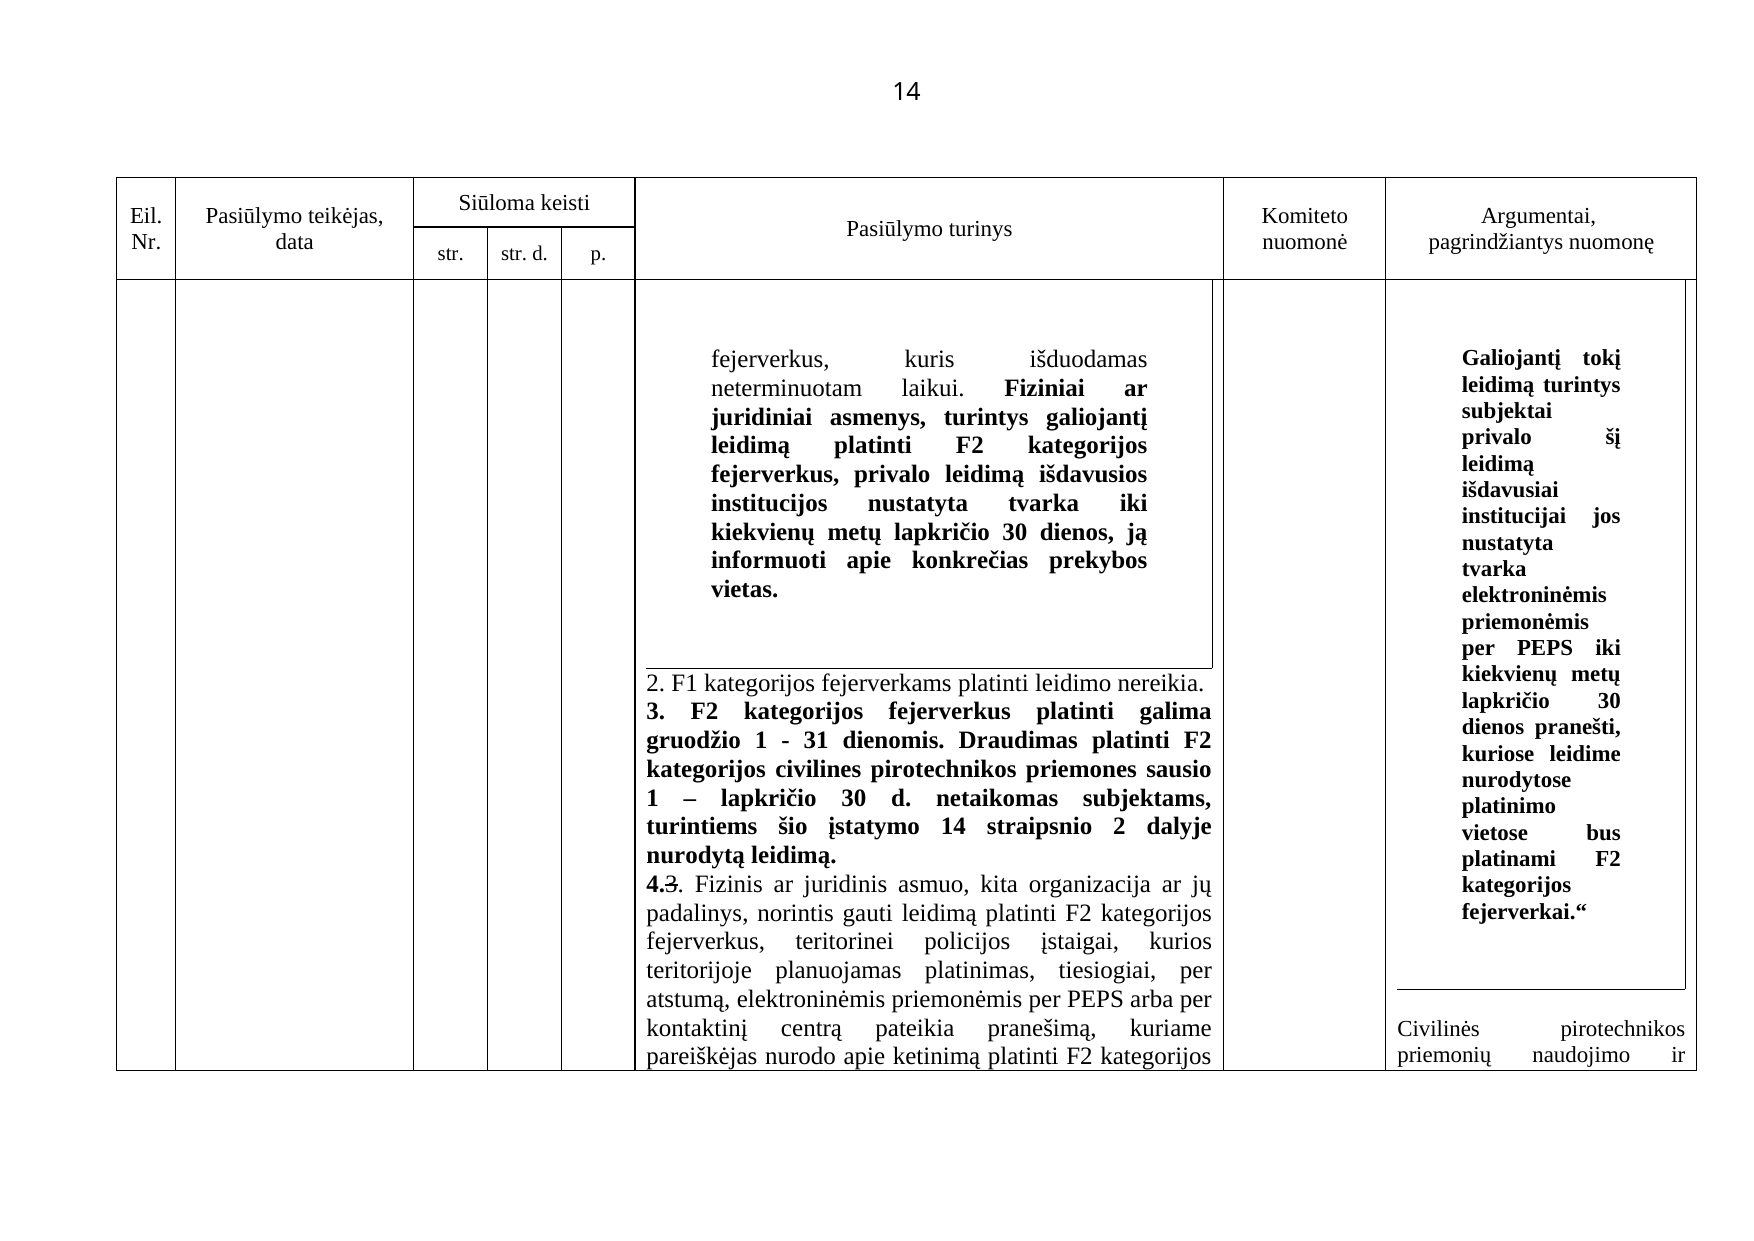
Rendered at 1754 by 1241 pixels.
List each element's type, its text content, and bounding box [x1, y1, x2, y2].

table_cell Galiojantį tokį leidimą turintys subjektai privalo šį leidimą išdavusiai institucijai jos nustatyta tvarka elektroninėmis priemonėmis per PEPS iki kiekvienų metų lapkričio 30 dienos pranešti, kuriose leidime nurodytose platinimo vietose bus platinami F2 kategorijos fejerverkai.“ Civilinės pirotechnikos priemonių naudojimo ir [1386, 280, 1696, 1070]
table_header Komiteto nuomonė [1224, 178, 1385, 279]
table_header Eil. Nr. [117, 178, 175, 279]
table_cell str. [414, 228, 487, 279]
table_cell str. d. [488, 228, 561, 279]
table_cell [414, 280, 487, 1070]
table_cell p. [562, 228, 634, 279]
table_cell fejerverkus, kuris išduodamas neterminuotam laikui. Fiziniai ar juridiniai asmenys, turintys galiojantį leidimą platinti F2 kategorijos fejerverkus, privalo leidimą išdavusios institucijos nustatyta tvarka iki kiekvienų metų lapkričio 30 dienos, ją informuoti apie konkrečias prekybos vietas. 2. F1 kategorijos fejerverkams platinti leidimo nereikia. 3. F2 kategorijos fejerverkus platinti galima gruodžio 1 - 31 dienomis. Draudimas platinti F2 kategorijos civilines pirotechnikos priemones sausio 1 – lapkričio 30 d. netaikomas subjektams, turintiems šio įstatymo 14 straipsnio 2 dalyje nurodytą leidimą. 4.3. Fizinis ar juridinis asmuo, kita organizacija ar jų padalinys, norintis gauti leidimą platinti F2 kategorijos fejerverkus, teritorinei policijos įstaigai, kurios teritorijoje planuojamas platinimas, tiesiogiai, per atstumą, elektroninėmis priemonėmis per PEPS arba per kontaktinį centrą pateikia pranešimą, kuriame pareiškėjas nurodo apie ketinimą platinti F2 kategorijos [636, 280, 1223, 1070]
table_header Pasiūlymo teikėjas, data [176, 178, 413, 279]
table_cell [117, 280, 175, 1070]
table_cell [488, 280, 561, 1070]
table_cell [562, 280, 634, 1070]
table_header Argumentai, pagrindžiantys nuomonę [1386, 178, 1696, 279]
table_header Siūloma keisti [414, 178, 634, 226]
table_cell [176, 280, 413, 1070]
table_header Pasiūlymo turinys [636, 178, 1223, 279]
table_cell [1224, 280, 1385, 1070]
